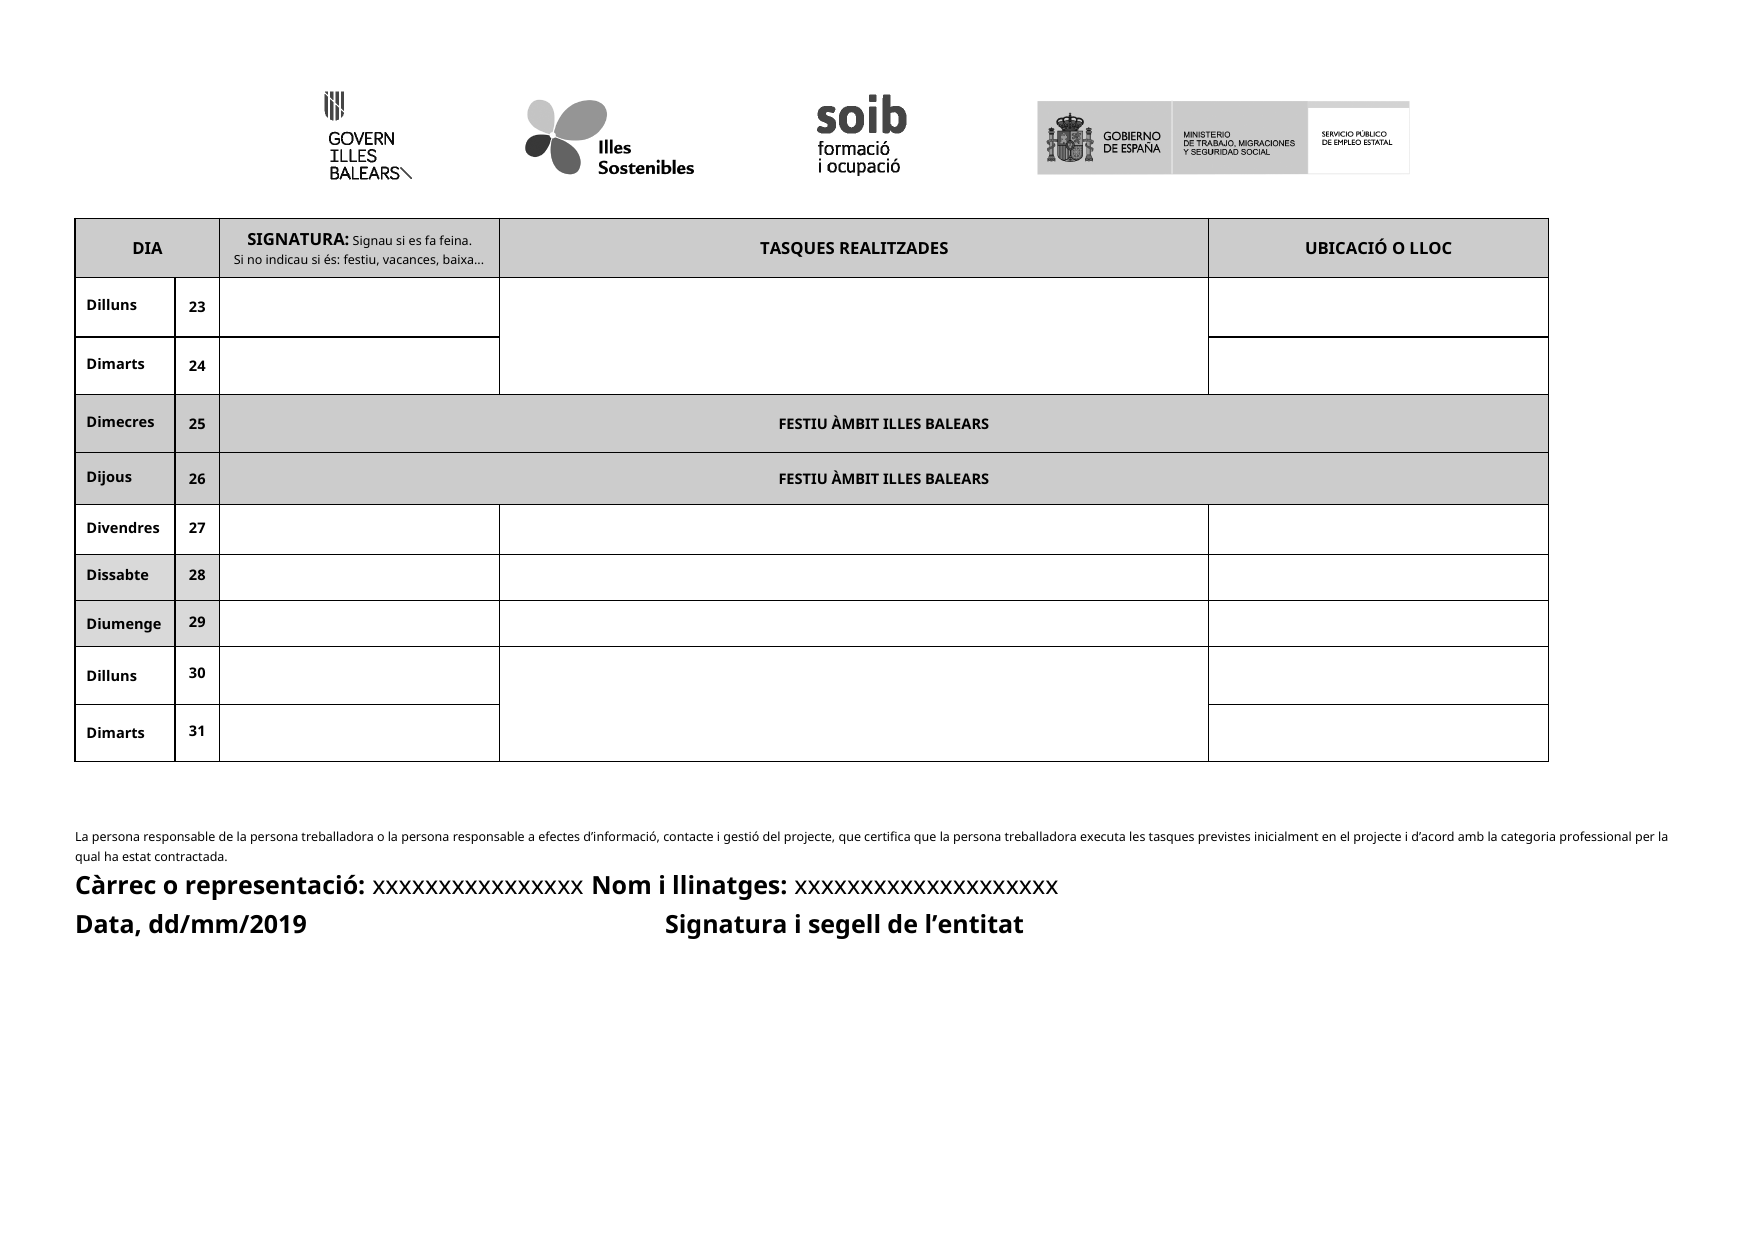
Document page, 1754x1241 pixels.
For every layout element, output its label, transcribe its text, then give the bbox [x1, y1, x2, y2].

table_cell [1209, 278, 1548, 336]
table_cell Dimecres [76, 395, 174, 452]
table_cell [1209, 601, 1548, 646]
text Càrrec o representació: xxxxxxxxxxxxxxxx Nom i llinatges: xxxxxxxxxxxxxxxxxxxx [75, 867, 1679, 902]
table_cell [220, 338, 499, 394]
table_cell 23 [176, 278, 219, 336]
table_cell [500, 555, 1208, 600]
table_cell 25 [176, 395, 219, 452]
table_cell [220, 555, 499, 600]
table_cell [220, 601, 499, 646]
table_cell FESTIU ÀMBIT ILLES BALEARS [220, 395, 1548, 452]
text Data, dd/mm/2019 Signatura i segell de l’entitat [75, 907, 1679, 941]
table_cell Dimarts [76, 705, 174, 761]
table_cell 24 [176, 338, 219, 394]
table_cell [1209, 555, 1548, 600]
table_cell [220, 278, 499, 336]
table_cell [220, 705, 499, 761]
table_cell Divendres [76, 505, 174, 554]
table_cell Dimarts [76, 338, 174, 394]
table_cell [1209, 338, 1548, 394]
table_cell 29 [176, 601, 219, 646]
table_cell [500, 601, 1208, 646]
table_cell 28 [176, 555, 219, 600]
table_cell [500, 336, 1208, 394]
table_cell Dijous [76, 453, 174, 504]
table_cell FESTIU ÀMBIT ILLES BALEARS [220, 453, 1548, 504]
table_cell [1209, 647, 1548, 704]
table_cell Dissabte [76, 555, 174, 600]
table_cell [220, 505, 499, 554]
table_header TASQUES REALITZADES [500, 219, 1208, 277]
table_header SIGNATURA: Signau si es fa feina. Si no indicau si és: festiu, vacances, baixa... [220, 219, 499, 277]
table_cell Dilluns [76, 278, 174, 336]
table_cell [500, 278, 1208, 336]
text La persona responsable de la persona treballadora o la persona responsable a efectes d’informació, contacte i gestió del projecte, que certifica que la persona treballadora executa les tasques previstes inicialment en el projecte i d’acord amb la categoria professional per la qual ha estat contractada. [75, 828, 1679, 865]
table_cell 26 [176, 453, 219, 504]
table_cell [500, 647, 1208, 704]
table_cell 30 [176, 647, 219, 704]
table_cell [500, 704, 1208, 761]
table_cell Dilluns [76, 647, 174, 704]
table_cell [1209, 505, 1548, 554]
table_header DIA [76, 219, 219, 277]
table_cell [1209, 705, 1548, 761]
table_cell Diumenge [76, 601, 174, 646]
table_cell 27 [176, 505, 219, 554]
table_cell [220, 647, 499, 704]
table_cell [500, 505, 1208, 554]
table_cell 31 [176, 705, 219, 761]
table_header UBICACIÓ O LLOC [1209, 219, 1548, 277]
